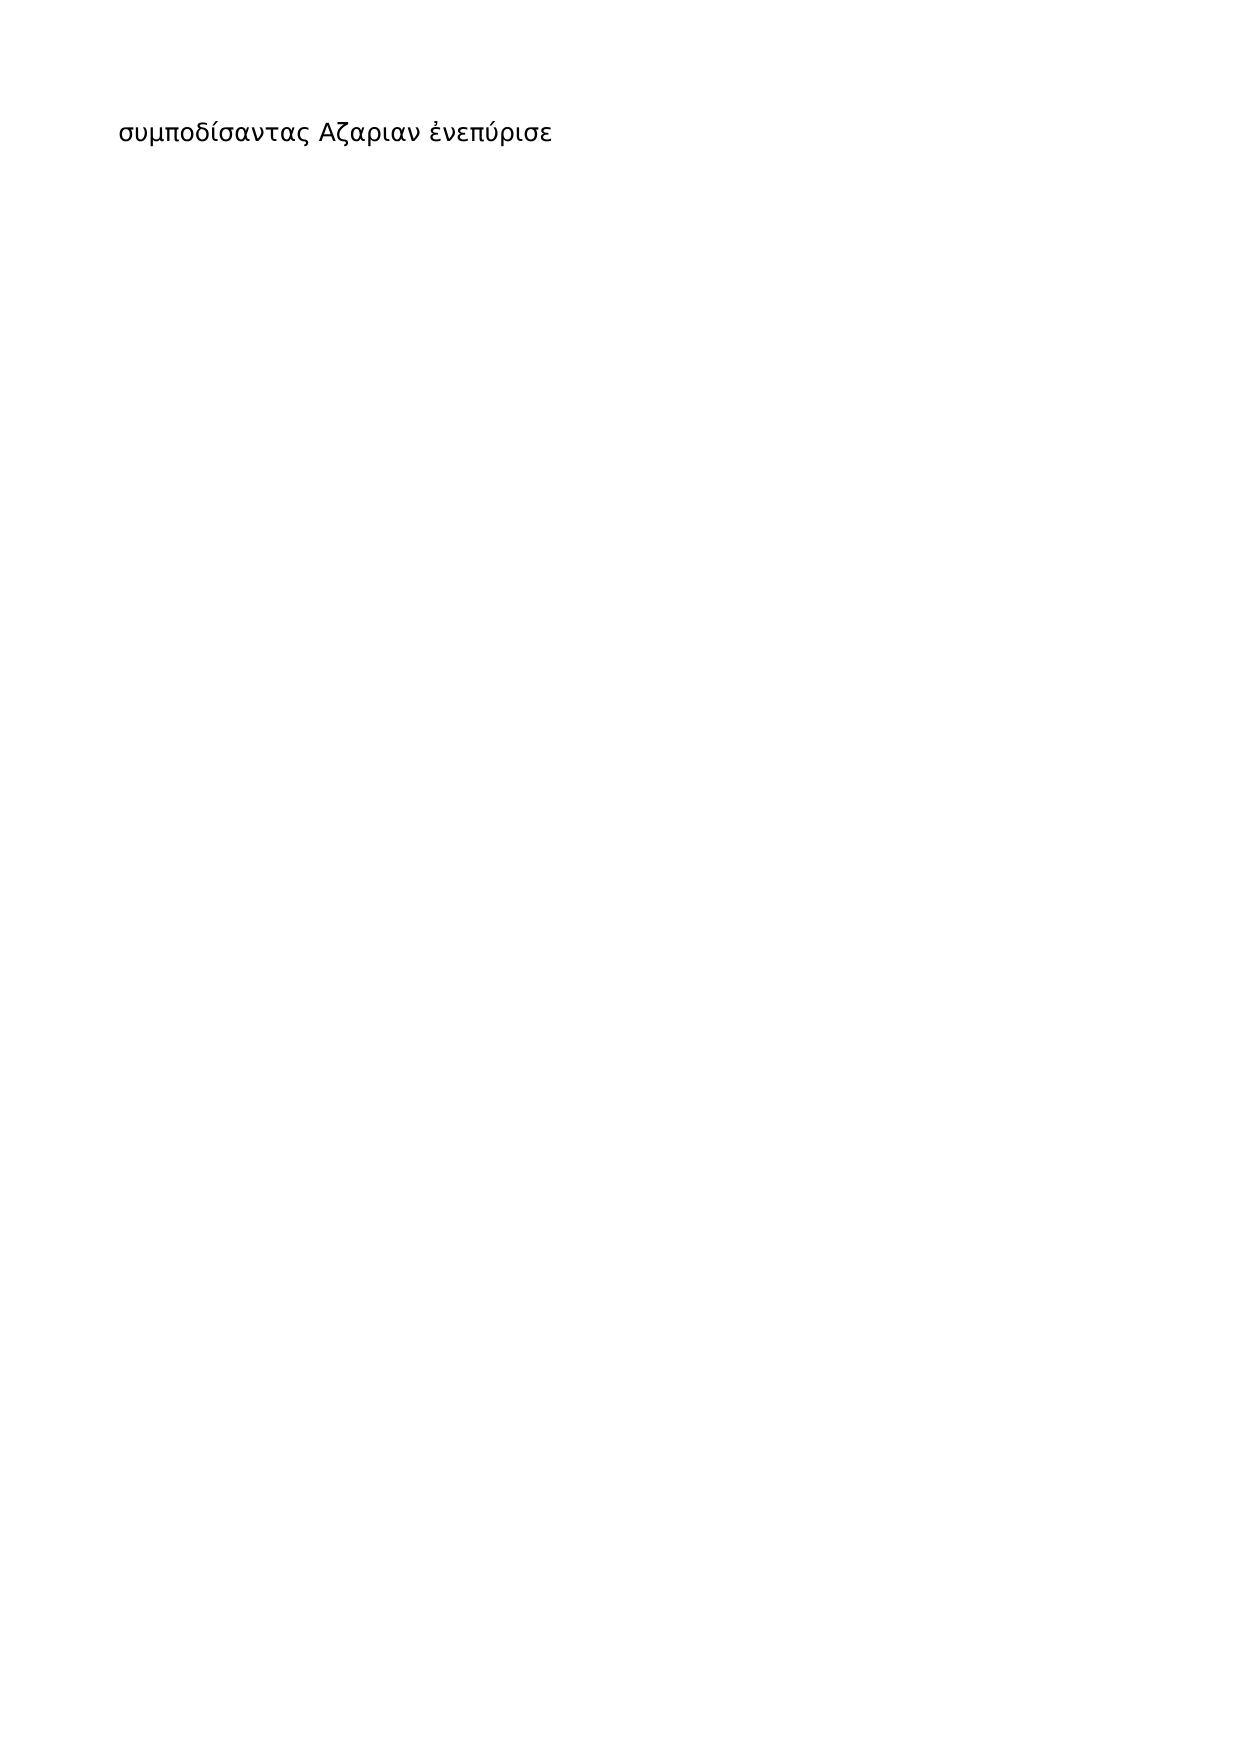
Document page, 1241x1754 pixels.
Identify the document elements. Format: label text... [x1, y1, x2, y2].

text συμποδίσαντας Αζαριαν ἐνεπύρισε [118, 118, 1122, 147]
